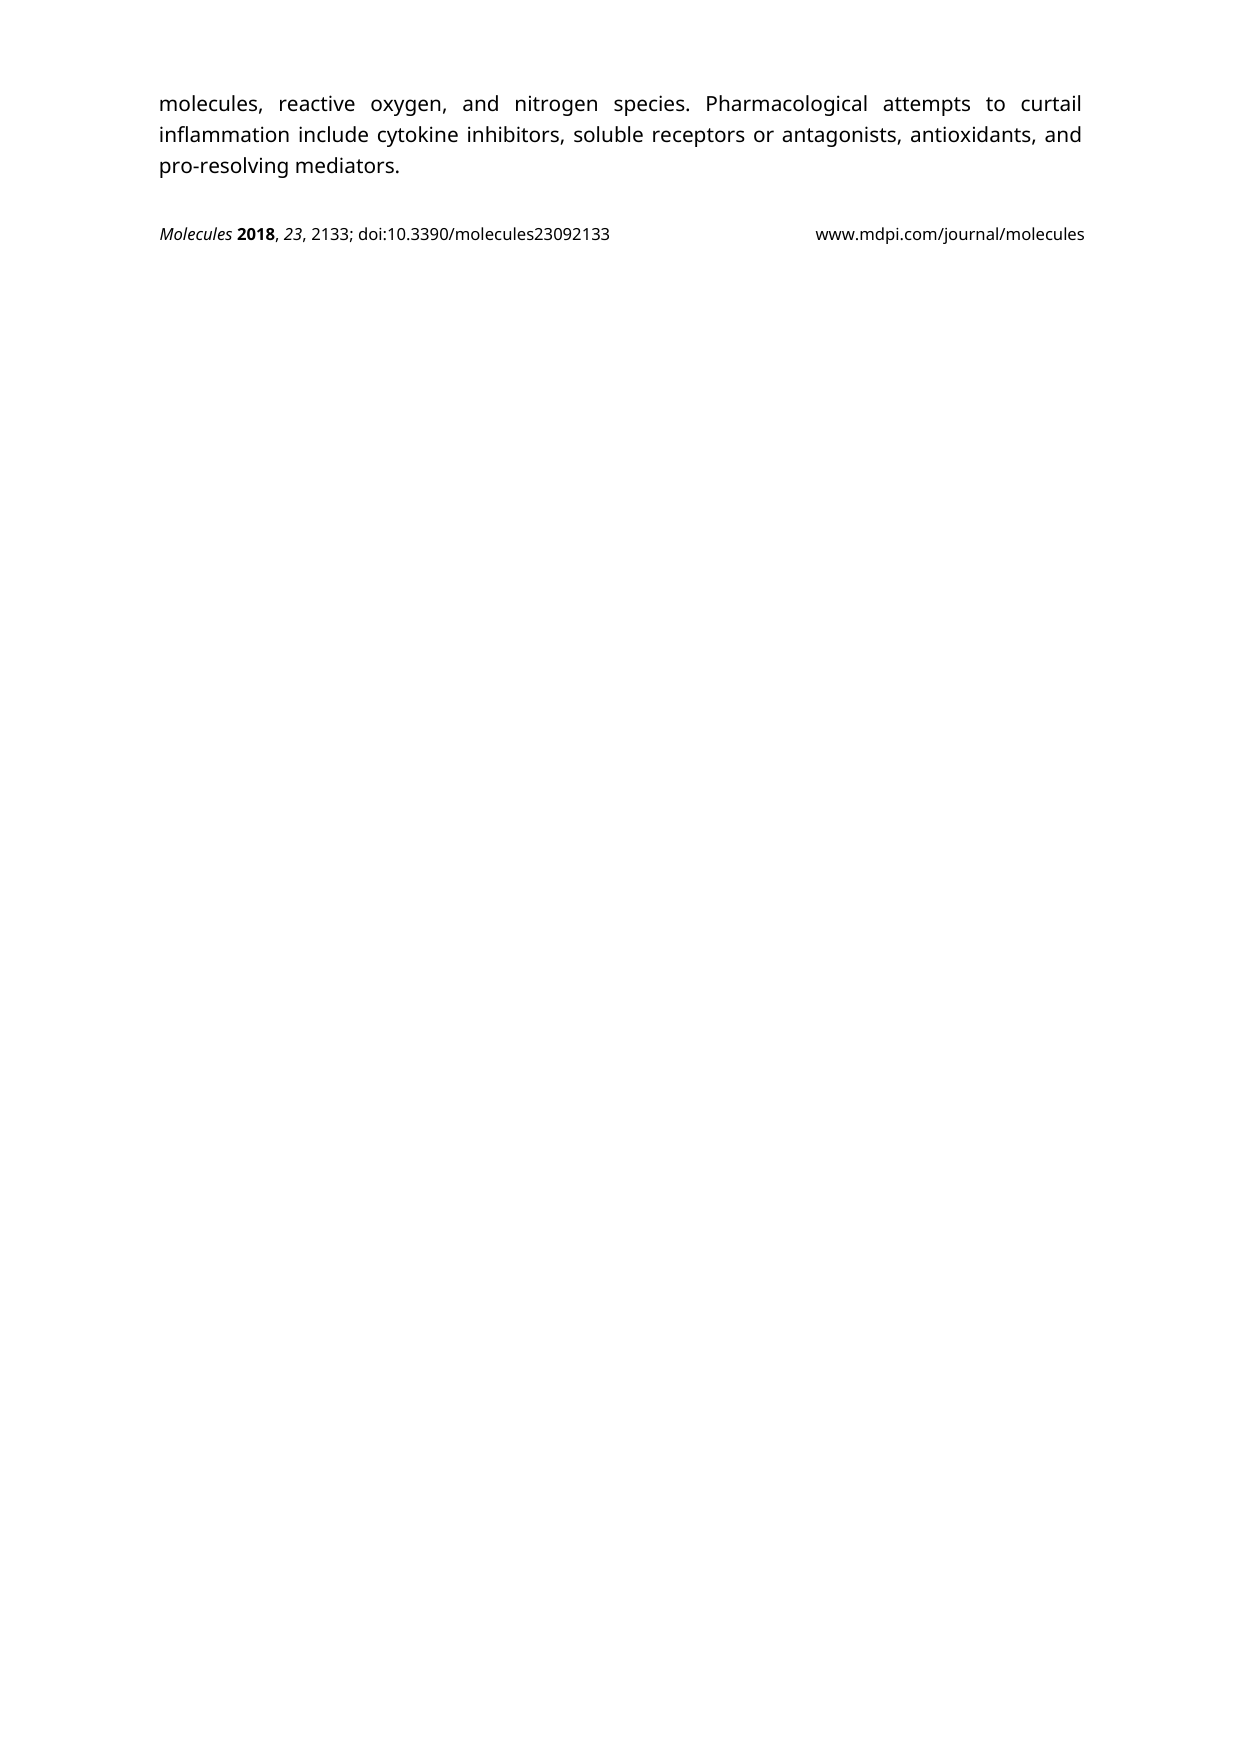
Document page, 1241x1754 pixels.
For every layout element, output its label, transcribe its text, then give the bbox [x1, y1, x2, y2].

text molecules, reactive oxygen, and nitrogen species. Pharmacological attempts to curtail inflammation include cytokine inhibitors, soluble receptors or antagonists, antioxidants, and pro-resolving mediators. [159, 89, 1084, 179]
text Molecules 2018, 23, 2133; doi:10.3390/molecules23092133 www.mdpi.com/journal/molecules [159, 223, 1096, 246]
